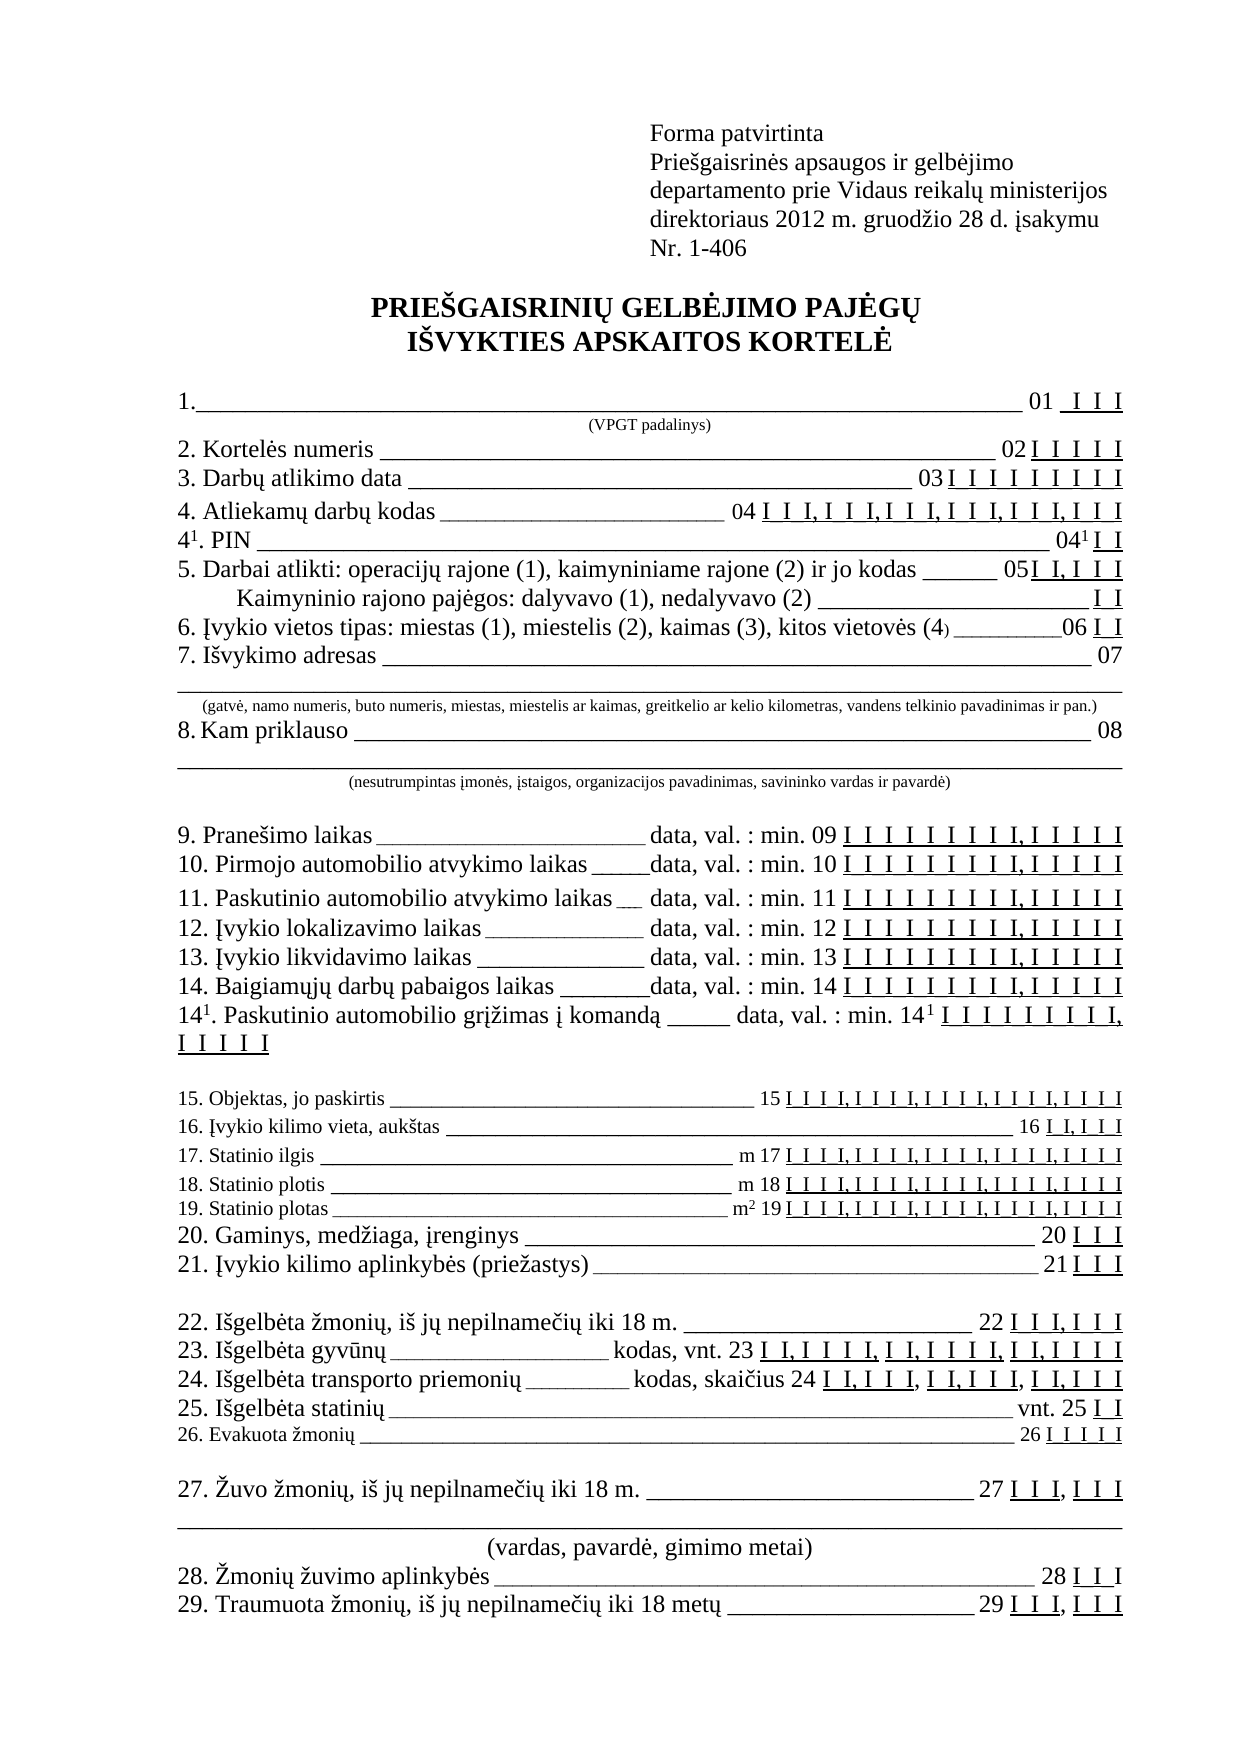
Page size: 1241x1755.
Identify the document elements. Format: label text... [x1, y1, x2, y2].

text 14. Baigiamųjų darbų pabaigos laikas data, val. : min. 14 I_I_I_I_I_I_I_I_I, I_I_I_I_I [177, 971, 1122, 1000]
text 8. Kam priklauso 08 [177, 715, 1122, 743]
text 3. Darbų atlikimo data 03 I_I_I_I_I_I_I_I_I [177, 463, 1122, 492]
text 27. Žuvo žmonių, iš jų nepilnamečių iki 18 m. 27 I_I_I, I_I_I [177, 1474, 1122, 1503]
text (vardas, pavardė, gimimo metai) [177, 1532, 1122, 1561]
text 7. Išvykimo adresas 07 [177, 640, 1122, 669]
text 9. Pranešimo laikas data, val. : min. 09 I_I_I_I_I_I_I_I_I, I_I_I_I_I [177, 820, 1122, 849]
text Kaimyninio rajono pajėgos: dalyvavo (1), nedalyvavo (2) I_I [177, 583, 1122, 612]
text 18. Statinio plotis m 18 I_I_I_I, I_I_I_I, I_I_I_I, I_I_I_I, I_I_I_I [177, 1168, 1122, 1196]
text 16. Įvykio kilimo vieta, aukštas 16 I_I, I_I_I [177, 1110, 1122, 1139]
text (VPGT padalinys) [177, 415, 1122, 434]
text 23. Išgelbėta gyvūnų kodas, vnt. 23 I_I, I_I_I_I, I_I, I_I_I_I, I_I, I_I_I_I [177, 1335, 1122, 1364]
text Forma patvirtinta [649, 118, 1122, 147]
text 4. Atliekamų darbų kodas 04 I_I_I, I_I_I, I_I_I, I_I_I, I_I_I, I_I_I [177, 492, 1122, 525]
text 13. Įvykio likvidavimo laikas data, val. : min. 13 I_I_I_I_I_I_I_I_I, I_I_I_I_I [177, 942, 1122, 971]
text 15. Objektas, jo paskirtis 15 I_I_I_I, I_I_I_I, I_I_I_I, I_I_I_I, I_I_I_I [177, 1086, 1122, 1110]
text 29. Traumuota žmonių, iš jų nepilnamečių iki 18 metų 29 I_I_I, I_I_I [177, 1589, 1122, 1618]
text 1. 01 _I_I_I [177, 386, 1122, 415]
text 141. Paskutinio automobilio grįžimas į komandą _____ data, val. : min. 141 I_I_I_I_I_I_I_I_I, I_I_I_I_I [177, 1000, 1122, 1057]
text PRIEŠGAISRINIŲ GELBĖJIMO PAJĖGŲ [177, 291, 1122, 324]
text 24. Išgelbėta transporto priemonių kodas, skaičius 24 I_I, I_I_I, I_I, I_I_I, I_I, I_I_I [177, 1364, 1122, 1393]
text 28. Žmonių žuvimo aplinkybės 28 I_I_I [177, 1561, 1122, 1589]
text 10. Pirmojo automobilio atvykimo laikas data, val. : min. 10 I_I_I_I_I_I_I_I_I, I_I_I_I_I [177, 849, 1122, 878]
text (nesutrumpintas įmonės, įstaigos, organizacijos pavadinimas, savininko vardas ir pavardė) [177, 772, 1122, 791]
text _ [177, 743, 1122, 768]
text 21. Įvykio kilimo aplinkybės (priežastys) 21 I_I_I [177, 1249, 1122, 1278]
text 22. Išgelbėta žmonių, iš jų nepilnamečių iki 18 m. 22 I_I_I, I_I_I [177, 1307, 1122, 1335]
text Priešgaisrinės apsaugos ir gelbėjimo departamento prie Vidaus reikalų ministerijos direktoriaus 2012 m. gruodžio 28 d. įsakymu Nr. 1-406 [649, 147, 1122, 262]
text 12. Įvykio lokalizavimo laikas data, val. : min. 12 I_I_I_I_I_I_I_I_I, I_I_I_I_I [177, 913, 1122, 942]
text 5. Darbai atlikti: operacijų rajone (1), kaimyniniame rajone (2) ir jo kodas 05 I_I, I_I_I [177, 554, 1122, 583]
text IŠVYKTIES APSKAITOS KORTELĖ [177, 324, 1122, 358]
text 41. PIN 041 I_I [177, 525, 1122, 554]
text _ [177, 669, 1122, 692]
text 6. Įvykio vietos tipas: miestas (1), miestelis (2), kaimas (3), kitos vietovės (4) 06 I_I [177, 612, 1122, 640]
text 2. Kortelės numeris 02 I_I_I_I_I [177, 434, 1122, 463]
text 11. Paskutinio automobilio atvykimo laikas data, val. : min. 11 I_I_I_I_I_I_I_I_I, I_I_I_I_I [177, 878, 1122, 913]
text (gatvė, namo numeris, buto numeris, miestas, miestelis ar kaimas, greitkelio ar kelio kilometras, vandens telkinio pavadinimas ir pan.) [177, 696, 1122, 715]
text 26. Evakuota žmonių 26 I_I_I_I_I [177, 1422, 1122, 1446]
text 20. Gaminys, medžiaga, įrenginys 20 I_I_I [177, 1220, 1122, 1249]
text 25. Išgelbėta statinių vnt. 25 I_I [177, 1393, 1122, 1422]
text 19. Statinio plotas m2 19 I_I_I_I, I_I_I_I, I_I_I_I, I_I_I_I, I_I_I_I [177, 1196, 1122, 1220]
text _ [177, 1503, 1122, 1528]
text 17. Statinio ilgis m 17 I_I_I_I, I_I_I_I, I_I_I_I, I_I_I_I, I_I_I_I [177, 1139, 1122, 1168]
